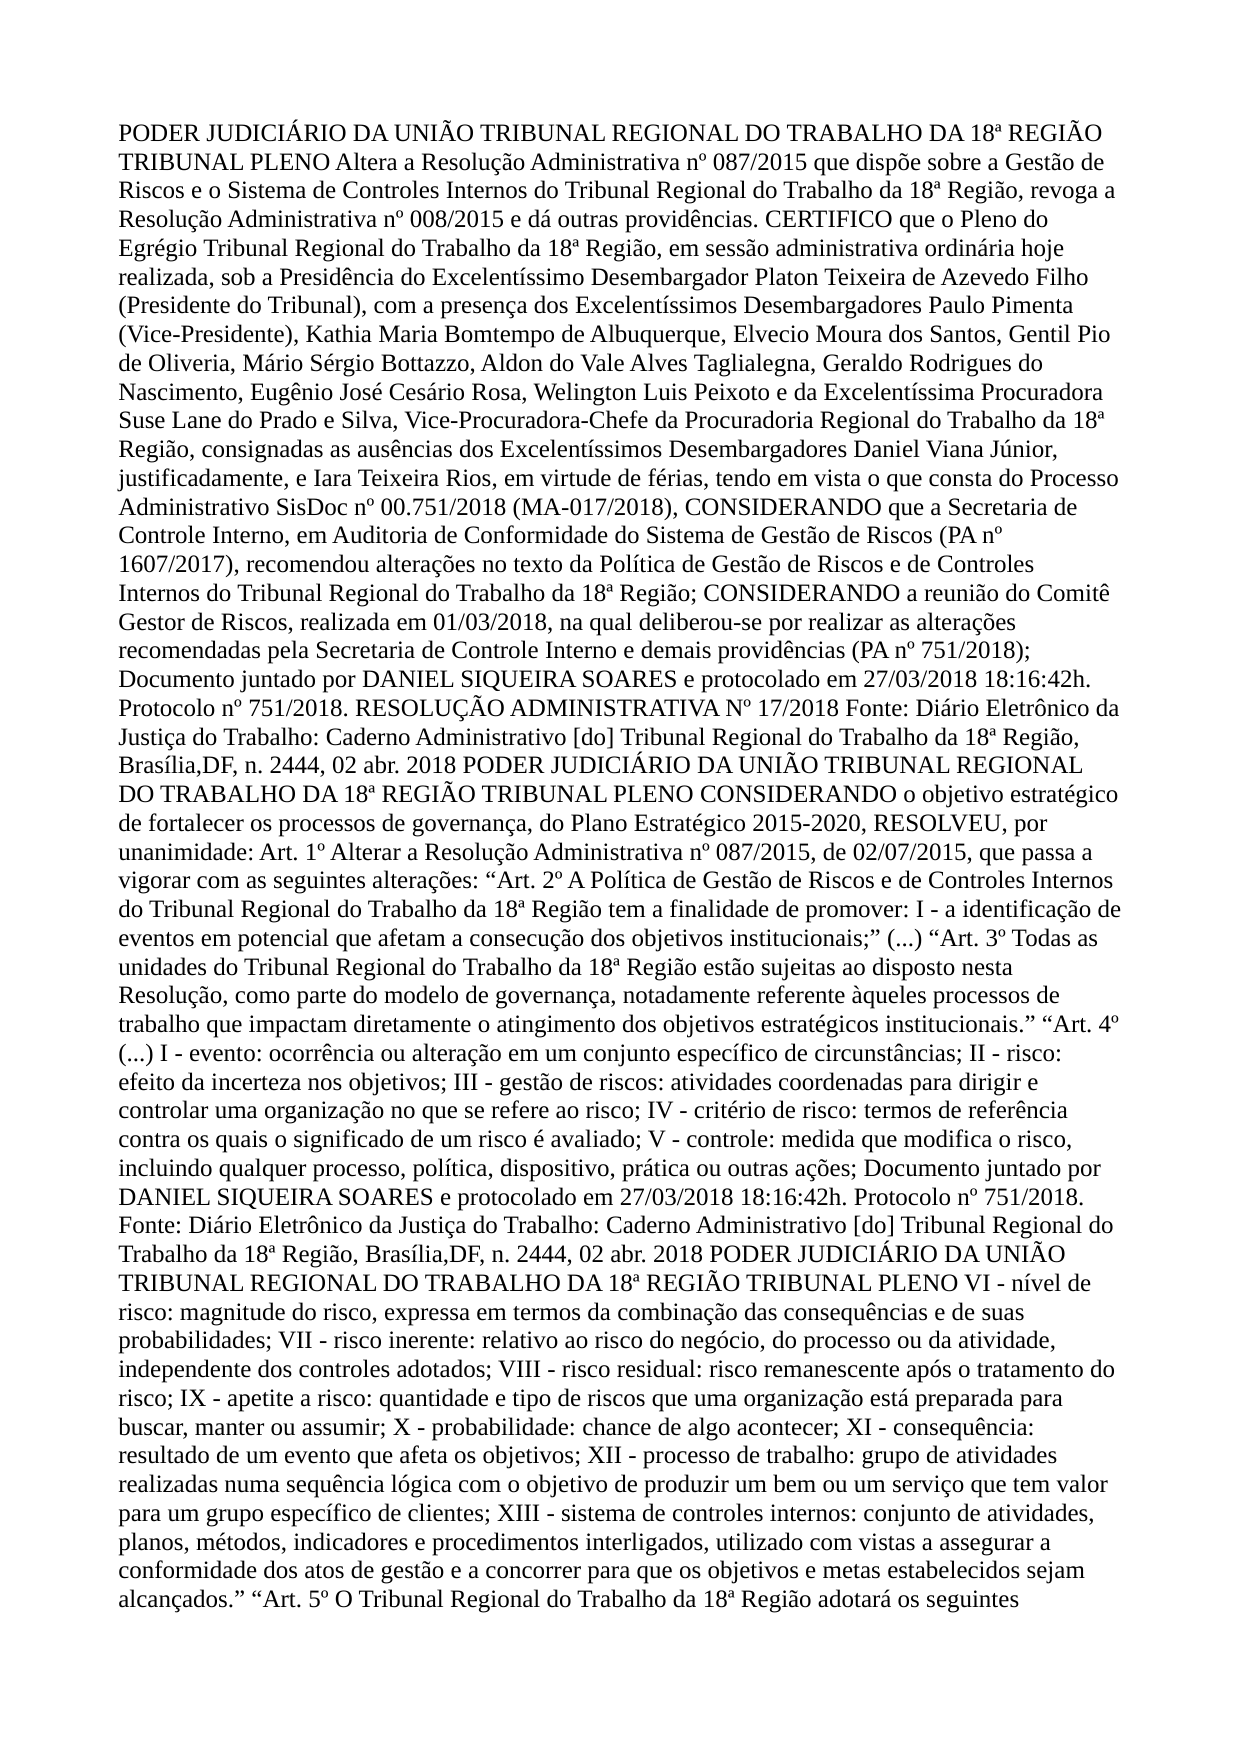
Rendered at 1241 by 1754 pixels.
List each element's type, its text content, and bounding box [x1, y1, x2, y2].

text PODER JUDICIÁRIO DA UNIÃO TRIBUNAL REGIONAL DO TRABALHO DA 18ª REGIÃO TRIBUNAL PLENO Altera a Resolução Administrativa nº 087/2015 que dispõe sobre a Gestão de Riscos e o Sistema de Controles Internos do Tribunal Regional do Trabalho da 18ª Região, revoga a Resolução Administrativa nº 008/2015 e dá outras providências. CERTIFICO que o Pleno do Egrégio Tribunal Regional do Trabalho da 18ª Região, em sessão administrativa ordinária hoje realizada, sob a Presidência do Excelentíssimo Desembargador Platon Teixeira de Azevedo Filho (Presidente do Tribunal), com a presença dos Excelentíssimos Desembargadores Paulo Pimenta (Vice-Presidente), Kathia Maria Bomtempo de Albuquerque, Elvecio Moura dos Santos, Gentil Pio de Oliveria, Mário Sérgio Bottazzo, Aldon do Vale Alves Taglialegna, Geraldo Rodrigues do Nascimento, Eugênio José Cesário Rosa, Welington Luis Peixoto e da Excelentíssima Procuradora Suse Lane do Prado e Silva, Vice-Procuradora-Chefe da Procuradoria Regional do Trabalho da 18ª Região, consignadas as ausências dos Excelentíssimos Desembargadores Daniel Viana Júnior, justificadamente, e Iara Teixeira Rios, em virtude de férias, tendo em vista o que consta do Processo Administrativo SisDoc nº 00.751/2018 (MA-017/2018), CONSIDERANDO que a Secretaria de Controle Interno, em Auditoria de Conformidade do Sistema de Gestão de Riscos (PA nº 1607/2017), recomendou alterações no texto da Política de Gestão de Riscos e de Controles Internos do Tribunal Regional do Trabalho da 18ª Região; CONSIDERANDO a reunião do Comitê Gestor de Riscos, realizada em 01/03/2018, na qual deliberou-se por realizar as alterações recomendadas pela Secretaria de Controle Interno e demais providências (PA nº 751/2018); Documento juntado por DANIEL SIQUEIRA SOARES e protocolado em 27/03/2018 18:16:42h. Protocolo nº 751/2018. RESOLUÇÃO ADMINISTRATIVA Nº 17/2018 Fonte: Diário Eletrônico da Justiça do Trabalho: Caderno Administrativo [do] Tribunal Regional do Trabalho da 18ª Região, Brasília,DF, n. 2444, 02 abr. 2018 PODER JUDICIÁRIO DA UNIÃO TRIBUNAL REGIONAL DO TRABALHO DA 18ª REGIÃO TRIBUNAL PLENO CONSIDERANDO o objetivo estratégico de fortalecer os processos de governança, do Plano Estratégico 2015-2020, RESOLVEU, por unanimidade: Art. 1º Alterar a Resolução Administrativa nº 087/2015, de 02/07/2015, que passa a vigorar com as seguintes alterações: “Art. 2º A Política de Gestão de Riscos e de Controles Internos do Tribunal Regional do Trabalho da 18ª Região tem a finalidade de promover: I - a identificação de eventos em potencial que afetam a consecução dos objetivos institucionais;” (...) “Art. 3º Todas as unidades do Tribunal Regional do Trabalho da 18ª Região estão sujeitas ao disposto nesta Resolução, como parte do modelo de governança, notadamente referente àqueles processos de trabalho que impactam diretamente o atingimento dos objetivos estratégicos institucionais.” “Art. 4º (...) I - evento: ocorrência ou alteração em um conjunto específico de circunstâncias; II - risco: efeito da incerteza nos objetivos; III - gestão de riscos: atividades coordenadas para dirigir e controlar uma organização no que se refere ao risco; IV - critério de risco: termos de referência contra os quais o significado de um risco é avaliado; V - controle: medida que modifica o risco, incluindo qualquer processo, política, dispositivo, prática ou outras ações; Documento juntado por DANIEL SIQUEIRA SOARES e protocolado em 27/03/2018 18:16:42h. Protocolo nº 751/2018. Fonte: Diário Eletrônico da Justiça do Trabalho: Caderno Administrativo [do] Tribunal Regional do Trabalho da 18ª Região, Brasília,DF, n. 2444, 02 abr. 2018 PODER JUDICIÁRIO DA UNIÃO TRIBUNAL REGIONAL DO TRABALHO DA 18ª REGIÃO TRIBUNAL PLENO VI - nível de risco: magnitude do risco, expressa em termos da combinação das consequências e de suas probabilidades; VII - risco inerente: relativo ao risco do negócio, do processo ou da atividade, independente dos controles adotados; VIII - risco residual: risco remanescente após o tratamento do risco; IX - apetite a risco: quantidade e tipo de riscos que uma organização está preparada para buscar, manter ou assumir; X - probabilidade: chance de algo acontecer; XI - consequência: resultado de um evento que afeta os objetivos; XII - processo de trabalho: grupo de atividades realizadas numa sequência lógica com o objetivo de produzir um bem ou um serviço que tem valor para um grupo específico de clientes; XIII - sistema de controles internos: conjunto de atividades, planos, métodos, indicadores e procedimentos interligados, utilizado com vistas a assegurar a conformidade dos atos de gestão e a concorrer para que os objetivos e metas estabelecidos sejam alcançados.” “Art. 5º O Tribunal Regional do Trabalho da 18ª Região adotará os seguintes [118, 118, 1122, 1613]
